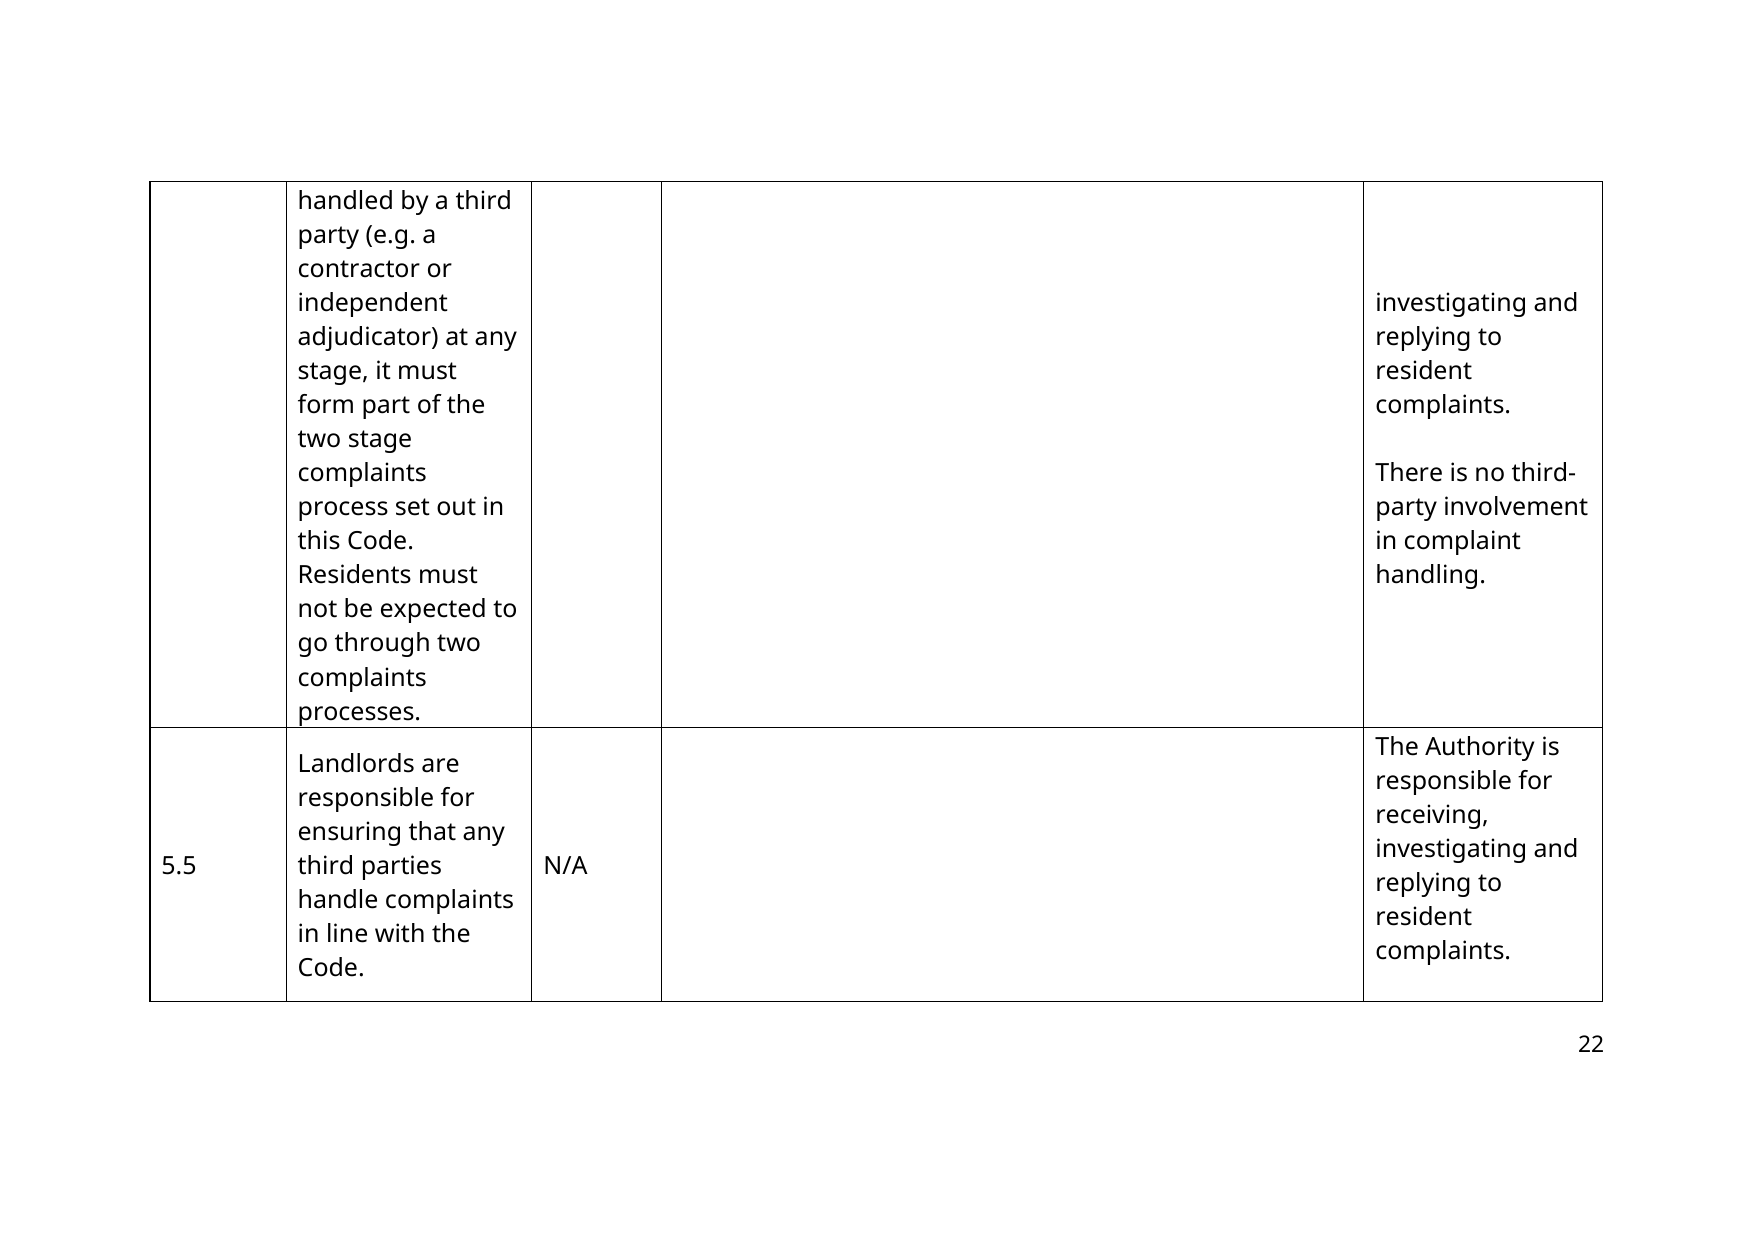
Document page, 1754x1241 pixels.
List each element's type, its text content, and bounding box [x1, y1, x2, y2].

table_cell [662, 728, 1363, 1001]
table_cell [151, 182, 286, 727]
table_cell N/A [532, 728, 661, 1001]
table_cell [662, 182, 1363, 727]
table_cell handled by a third party (e.g. a contractor or independent adjudicator) at any stage, it must form part of the two stage complaints process set out in this Code. Residents must not be expected to go through two complaints processes. [287, 182, 531, 727]
table_cell [532, 182, 661, 727]
table_cell The Authority is responsible for receiving, investigating and replying to resident complaints. [1364, 728, 1602, 1001]
table_cell Landlords are responsible for ensuring that any third parties handle complaints in line with the Code. [287, 728, 531, 1001]
table_cell investigating and replying to resident complaints. There is no third-party involvement in complaint handling. [1364, 182, 1602, 727]
table_cell 5.5 [151, 728, 286, 1001]
